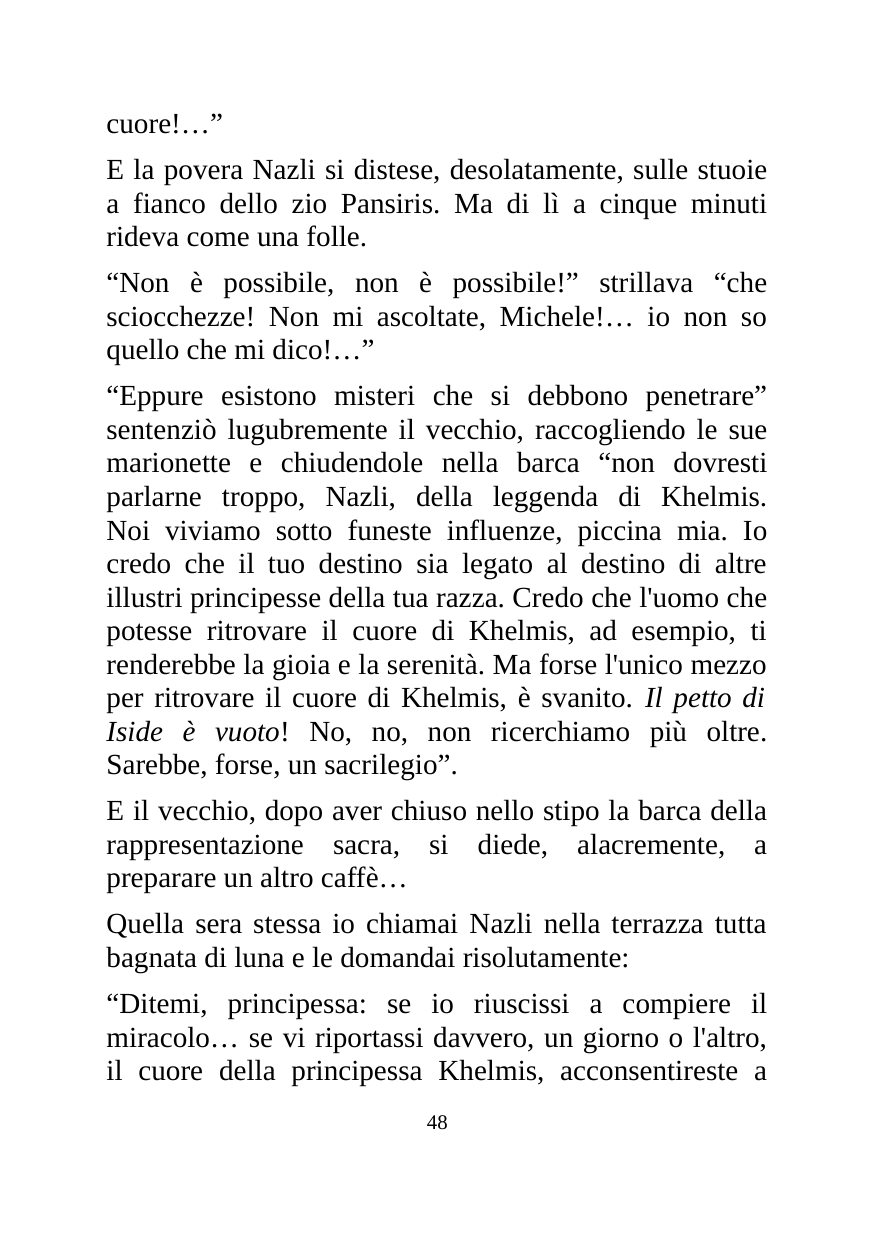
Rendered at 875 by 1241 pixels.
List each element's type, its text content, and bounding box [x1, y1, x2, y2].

text cuore!…” [106, 106, 768, 140]
text E il vecchio, dopo aver chiuso nello stipo la barca della rappresentazione sacra, si diede, alacremente, a preparare un altro caffè… [106, 793, 768, 894]
text “Ditemi, principessa: se io riuscissi a compiere il miracolo… se vi riportassi davvero, un giorno o l'altro, il cuore della principessa Khelmis, acconsentireste a [106, 986, 768, 1087]
text “Non è possibile, non è possibile!” strillava “che sciocchezze! Non mi ascoltate, Michele!… io non so quello che mi dico!…” [106, 265, 768, 366]
text “Eppure esistono misteri che si debbono penetrare” sentenziò lugubremente il vecchio, raccogliendo le sue marionette e chiudendole nella barca “non dovresti parlarne troppo, Nazli, della leggenda di Khelmis. Noi viviamo sotto funeste influenze, piccina mia. Io credo che il tuo destino sia legato al destino di altre illustri principesse della tua razza. Credo che l'uomo che potesse ritrovare il cuore di Khelmis, ad esempio, ti renderebbe la gioia e la serenità. Ma forse l'unico mezzo per ritrovare il cuore di Khelmis, è svanito. Il petto di Iside è vuoto! No, no, non ricerchiamo più oltre. Sarebbe, forse, un sacrilegio”. [106, 378, 768, 781]
text Quella sera stessa io chiamai Nazli nella terrazza tutta bagnata di luna e le domandai risolutamente: [106, 907, 768, 974]
text E la povera Nazli si distese, desolatamente, sulle stuoie a fianco dello zio Pansiris. Ma di lì a cinque minuti rideva come una folle. [106, 152, 768, 253]
